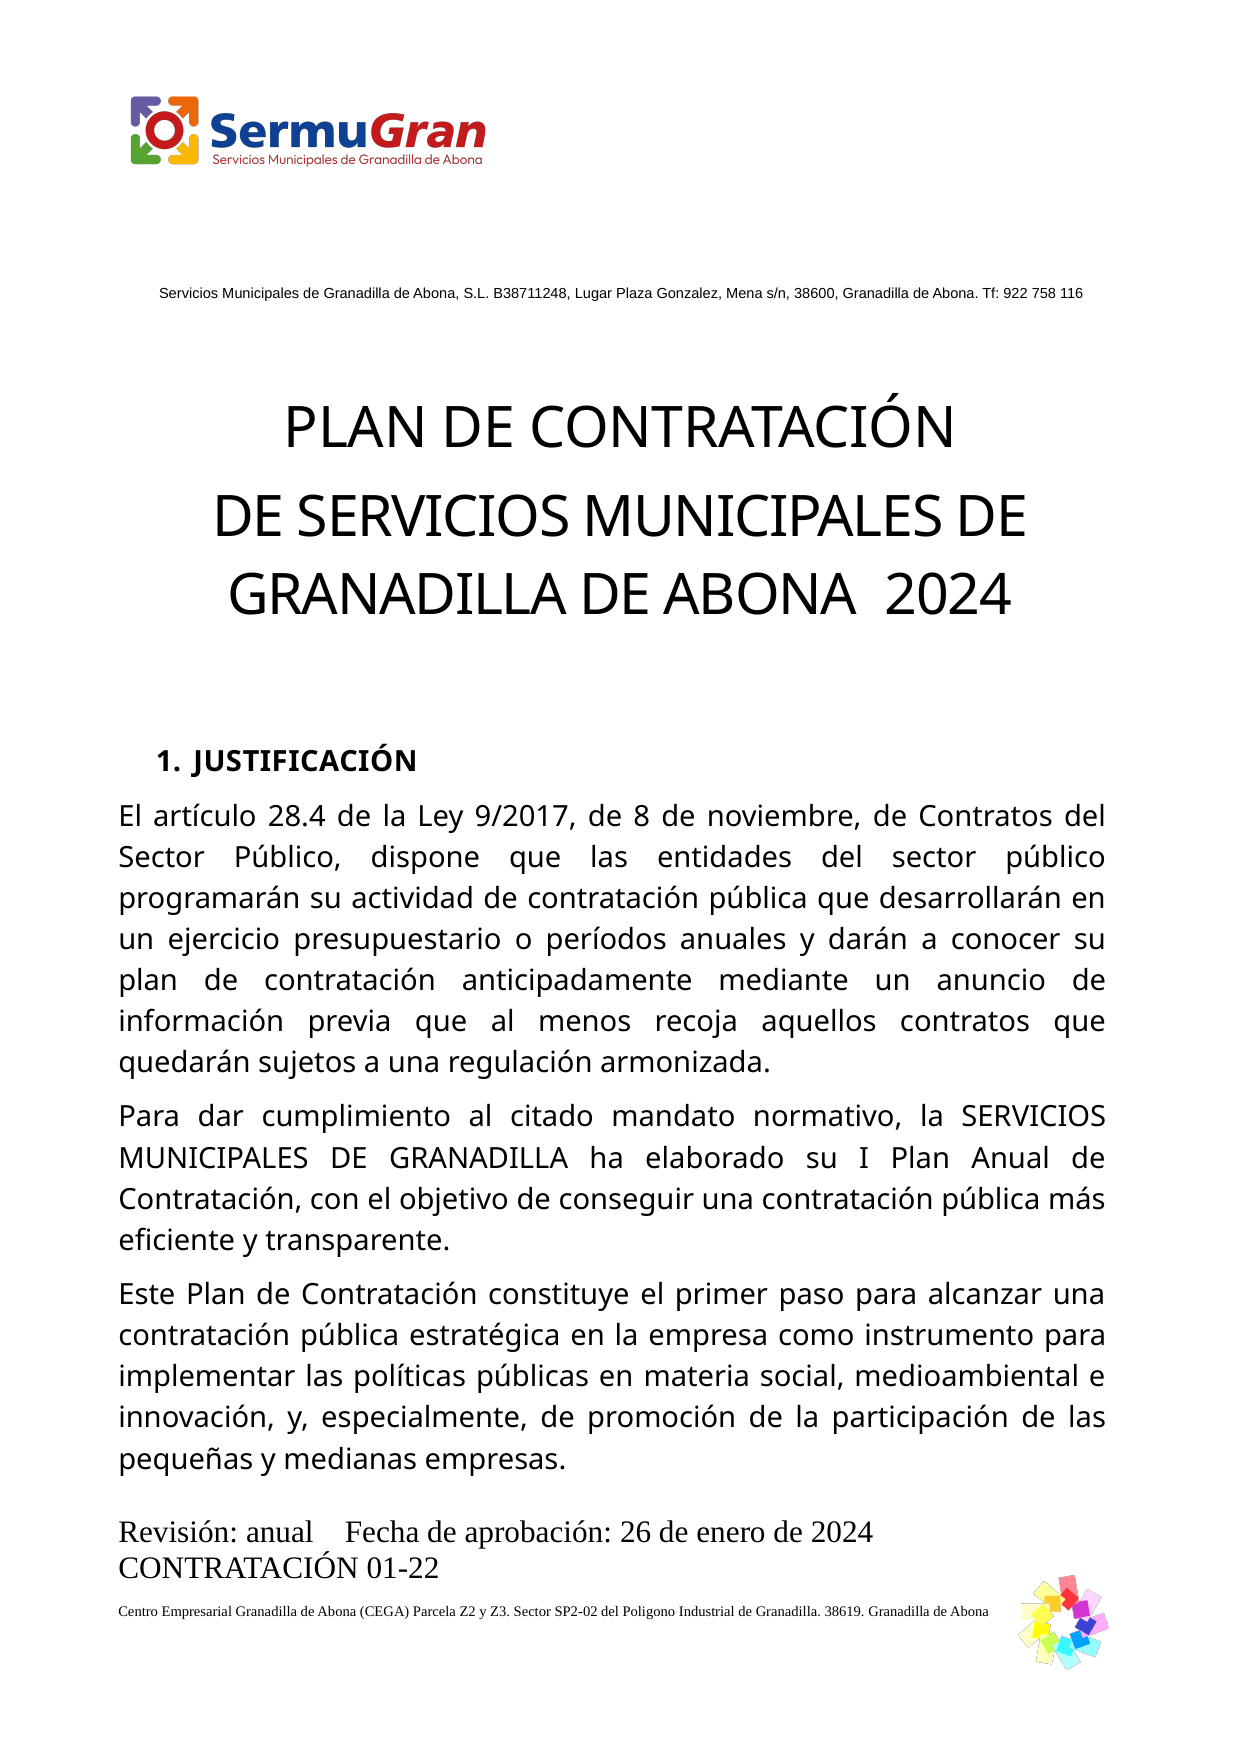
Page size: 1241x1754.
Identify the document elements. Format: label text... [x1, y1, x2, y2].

picture [1018, 1575, 1109, 1670]
list JUSTIFICACIÓN [156, 741, 1122, 780]
text DE SERVICIOS MUNICIPALES DE GRANADILLA DE ABONA 2024 [118, 475, 1122, 631]
text Para dar cumplimiento al citado mandato normativo, la SERVICIOS MUNICIPALES DE GRANADILLA ha elaborado su I Plan Anual de Contratación, con el objetivo de conseguir una contratación pública más eficiente y transparente. [118, 1094, 1107, 1259]
text Servicios Municipales de Granadilla de Abona, S.L. B38711248, Lugar Plaza Gonzalez, Mena s/n, 38600, Granadilla de Abona. Tf: 922 758 116 [5, 285, 1239, 302]
text PLAN DE CONTRATACIÓN [118, 386, 1122, 464]
text El artículo 28.4 de la Ley 9/2017, de 8 de noviembre, de Contratos del Sector Público, dispone que las entidades del sector público programarán su actividad de contratación pública que desarrollarán en un ejercicio presupuestario o períodos anuales y darán a conocer su plan de contratación anticipadamente mediante un anuncio de información previa que al menos recoja aquellos contratos que quedarán sujetos a una regulación armonizada. [118, 793, 1107, 1081]
text Este Plan de Contratación constituye el primer paso para alcanzar una contratación pública estratégica en la empresa como instrumento para implementar las políticas públicas en materia social, medioambiental e innovación, y, especialmente, de promoción de la participación de las pequeñas y medianas empresas. [118, 1271, 1107, 1478]
picture [114, 111, 502, 151]
